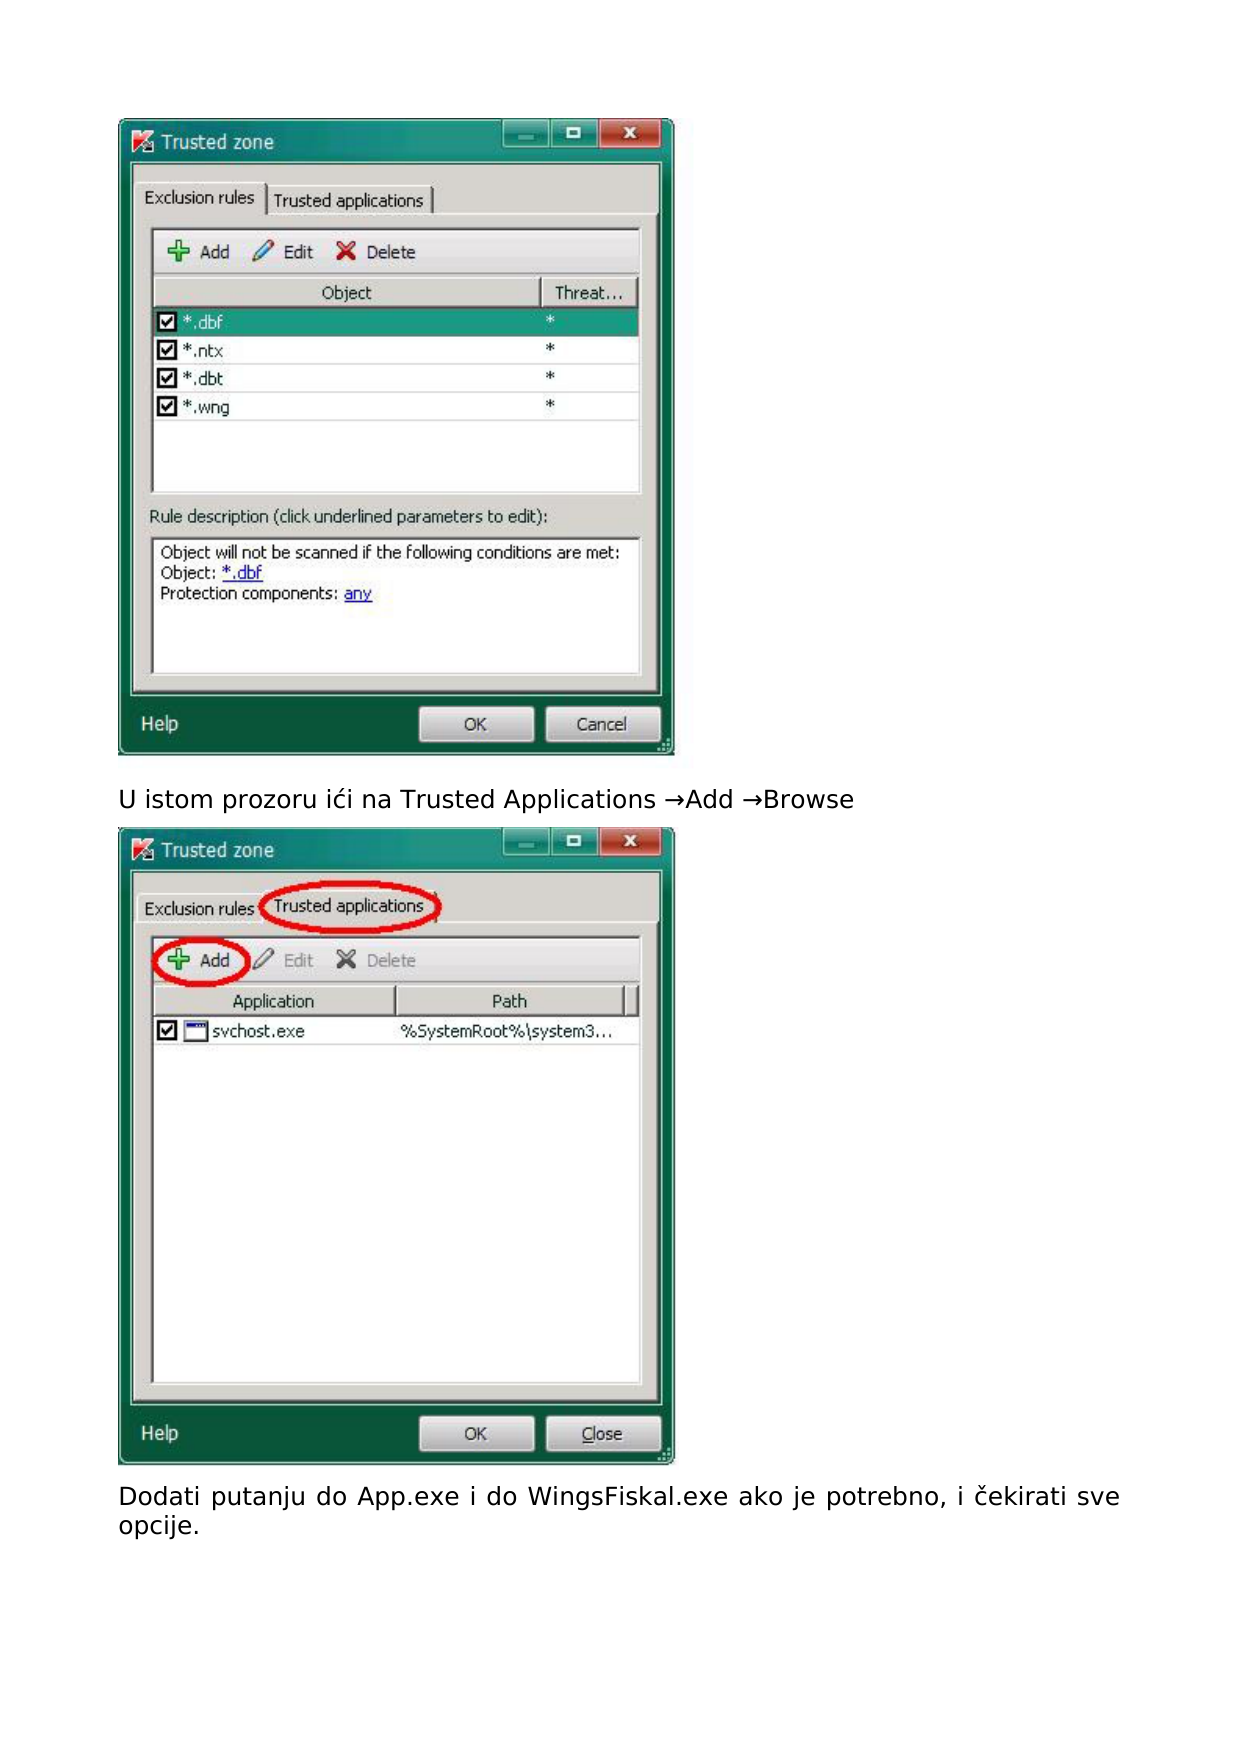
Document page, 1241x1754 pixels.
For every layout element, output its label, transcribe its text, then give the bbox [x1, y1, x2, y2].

picture [118, 118, 703, 773]
text Dodati putanju do App.exe i do WingsFiskal.exe ako je potrebno, i čekirati sve opcije. [118, 1482, 1122, 1540]
picture [118, 827, 679, 1470]
text U istom prozoru ići na Trusted Applications →Add →Browse [118, 785, 1122, 814]
